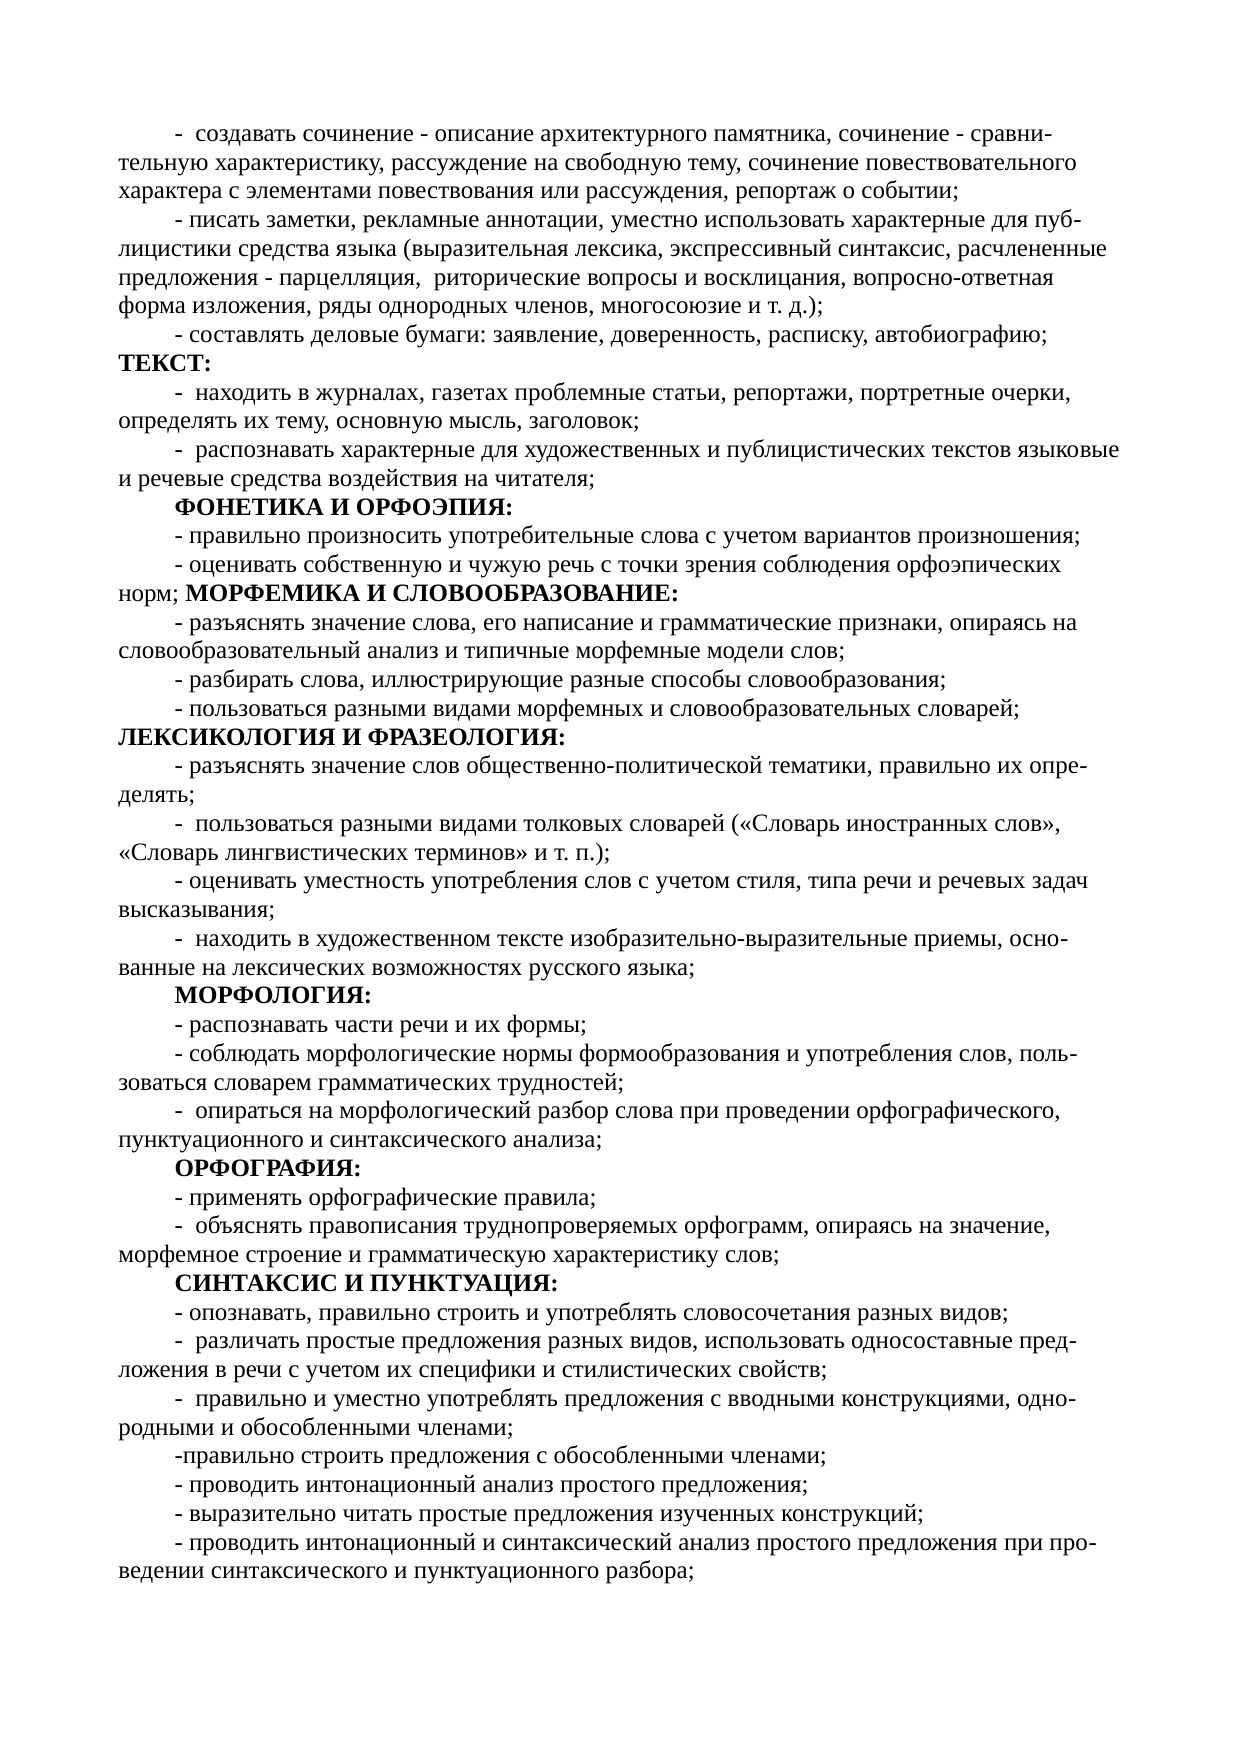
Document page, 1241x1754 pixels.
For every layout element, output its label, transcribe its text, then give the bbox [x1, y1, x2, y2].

text -правильно строить предложения с обособленными членами; [118, 1441, 1122, 1469]
text - выразительно читать простые предложения изученных конструкций; [118, 1498, 1122, 1527]
text - разъяснять значение слов общественно-политической тематики, правильно их опре­делять; [118, 751, 1122, 808]
text - находить в журналах, газетах проблемные статьи, репортажи, портретные очерки, определять их тему, основную мысль, заголовок; [118, 377, 1122, 434]
text - проводить интонационный и синтаксический анализ простого предложения при про­ведении синтаксического и пунктуационного разбора; [118, 1527, 1122, 1584]
text - распознавать части речи и их формы; [118, 1009, 1122, 1038]
text - пользоваться разными видами морфемных и словообразовательных словарей; ЛЕКСИКОЛОГИЯ И ФРАЗЕОЛОГИЯ: [118, 693, 1122, 751]
text - различать простые предложения разных видов, использовать односоставные пред­ложения в речи с учетом их специфики и стилистических свойств; [118, 1326, 1122, 1383]
text - распознавать характерные для художественных и публицистических текстов языко­вые и речевые средства воздействия на читателя; [118, 434, 1122, 492]
text - опираться на морфологический разбор слова при проведении орфографического, пунктуационного и синтаксического анализа; [118, 1096, 1122, 1153]
text - оценивать собственную и чужую речь с точки зрения соблюдения орфоэпических норм; МОРФЕМИКА И СЛОВООБРАЗОВАНИЕ: [118, 549, 1122, 607]
text - разъяснять значение слова, его написание и грамматические признаки, опираясь на словообразовательный анализ и типичные морфемные модели слов; [118, 607, 1122, 664]
text МОРФОЛОГИЯ: [118, 981, 1122, 1009]
text - писать заметки, рекламные аннотации, уместно использовать характерные для пуб­лицистики средства языка (выразительная лексика, экспрессивный синтаксис, расчлененные предложения - парцелляция, риторические вопросы и восклицания, вопросно-ответная форма изложения, ряды однородных членов, многосоюзие и т. д.); [118, 204, 1122, 319]
text - правильно произносить употребительные слова с учетом вариантов произношения; [118, 521, 1122, 549]
text - разбирать слова, иллюстрирующие разные способы словообразования; [118, 664, 1122, 693]
text - соблюдать морфологические нормы формообразования и употребления слов, поль­зоваться словарем грамматических трудностей; [118, 1038, 1122, 1096]
text ФОНЕТИКА И ОРФОЭПИЯ: [118, 492, 1122, 521]
text ОРФОГРАФИЯ: [118, 1153, 1122, 1182]
text - оценивать уместность употребления слов с учетом стиля, типа речи и речевых задач высказывания; [118, 866, 1122, 923]
text СИНТАКСИС И ПУНКТУАЦИЯ: [118, 1268, 1122, 1297]
text - применять орфографические правила; [118, 1182, 1122, 1211]
text - находить в художественном тексте изобразительно-выразительные приемы, осно­ванные на лексических возможностях русского языка; [118, 923, 1122, 981]
text - правильно и уместно употреблять предложения с вводными конструкциями, одно­родными и обособленными членами; [118, 1383, 1122, 1441]
text - проводить интонационный анализ простого предложения; [118, 1469, 1122, 1498]
text - объяснять правописания труднопроверяемых орфограмм, опираясь на значение, морфемное строение и грамматическую характеристику слов; [118, 1211, 1122, 1268]
text - создавать сочинение - описание архитектурного памятника, сочинение - сравни­тельную характеристику, рассуждение на свободную тему, сочинение повествовательного характера с элементами повествования или рассуждения, репортаж о событии; [118, 118, 1122, 204]
text - опознавать, правильно строить и употреблять словосочетания разных видов; [118, 1297, 1122, 1326]
text - составлять деловые бумаги: заявление, доверенность, расписку, автобиографию; ТЕКСТ: [118, 319, 1122, 377]
text - пользоваться разными видами толковых словарей («Словарь иностранных слов», «Словарь лингвистических терминов» и т. п.); [118, 808, 1122, 866]
